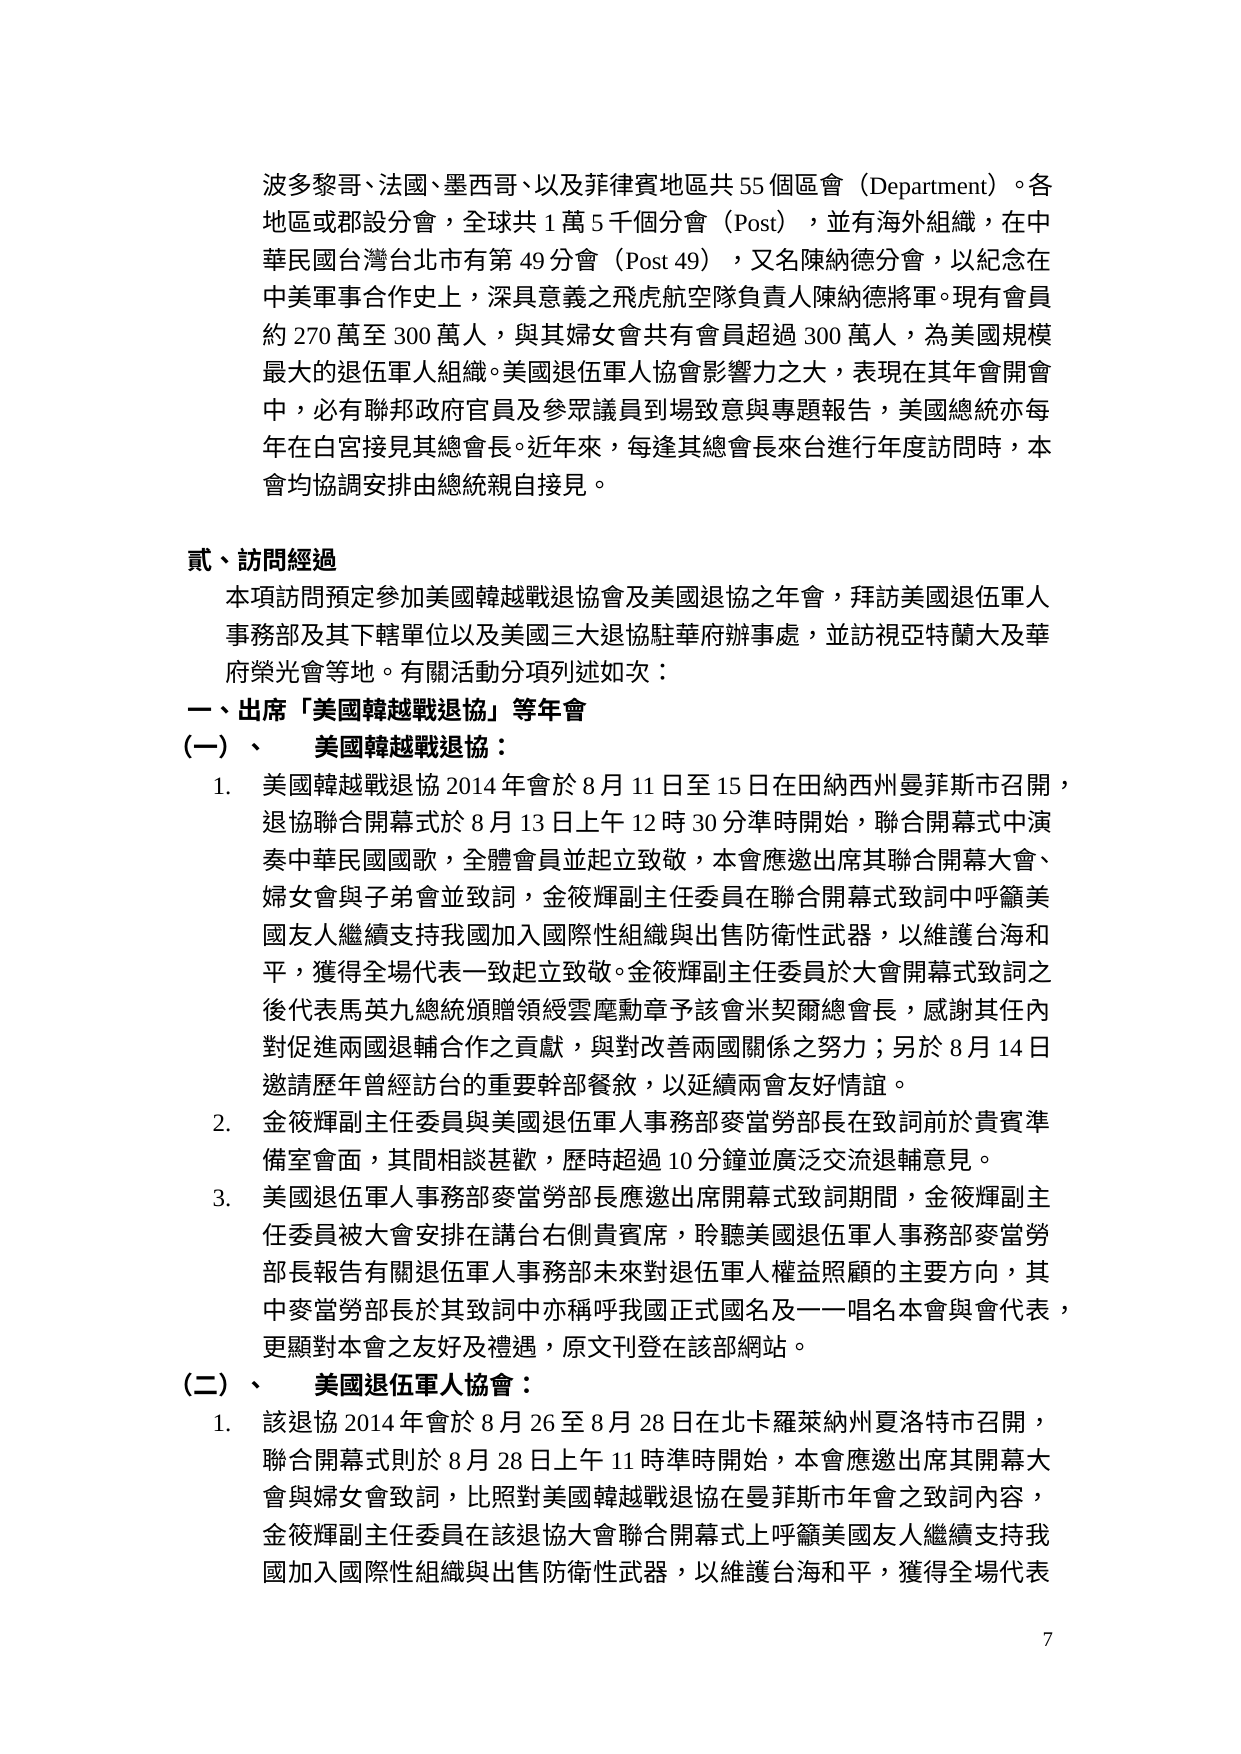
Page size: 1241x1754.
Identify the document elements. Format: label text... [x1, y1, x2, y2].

list 美國退伍軍人協會： [169, 1364, 1053, 1402]
list 美國退伍軍人事務部麥當勞部長應邀出席開幕式致詞期間，金筱輝副主任委員被大會安排在講台右側貴賓席，聆聽美國退伍軍人事務部麥當勞部長報告有關退伍軍人事務部未來對退伍軍人權益照顧的主要方向，其中麥當勞部長於其致詞中亦稱呼我國正式國名及一一唱名本會與會代表，更顯對本會之友好及禮遇，原文刊登在該部網站。 [212, 1177, 1053, 1364]
list 美國韓越戰退協2014年會於8月11日至15日在田納西州曼菲斯市召開，退協聯合開幕式於8月13日上午12時30分準時開始，聯合開幕式中演奏中華民國國歌，全體會員並起立致敬，本會應邀出席其聯合開幕大會、婦女會與子弟會並致詞，金筱輝副主任委員在聯合開幕式致詞中呼籲美國友人繼續支持我國加入國際性組織與出售防衛性武器，以維護台海和平，獲得全場代表一致起立致敬。金筱輝副主任委員於大會開幕式致詞之後代表馬英九總統頒贈領綬雲麾勳章予該會米契爾總會長，感謝其任內對促進兩國退輔合作之貢獻，與對改善兩國關係之努力；另於8月14日邀請歷年曾經訪台的重要幹部餐敘，以延續兩會友好情誼。 [212, 764, 1053, 1102]
list 金筱輝副主任委員與美國退伍軍人事務部麥當勞部長在致詞前於貴賓準備室會面，其間相談甚歡，歷時超過10分鐘並廣泛交流退輔意見。 [212, 1102, 1053, 1177]
list 該退協2014年會於8月26至8月28日在北卡羅萊納州夏洛特市召開，聯合開幕式則於8月28日上午11時準時開始，本會應邀出席其開幕大會與婦女會致詞，比照對美國韓越戰退協在曼菲斯市年會之致詞內容，金筱輝副主任委員在該退協大會聯合開幕式上呼籲美國友人繼續支持我國加入國際性組織與出售防衛性武器，以維護台海和平，獲得全場代表 [212, 1402, 1053, 1589]
text 美國退伍軍人協會（American Legion）為美國最大之退伍軍人組織，（自稱為全世界最大之退伍軍人組織）成立於1919年，總會設於印地安那州波里斯市，現有55個區會。美國50州各有1個區會，外加華府特區、波多黎哥、法國、墨西哥、以及菲律賓地區共55個區會（Department）。各地區或郡設分會，全球共1萬5千個分會（Post），並有海外組織，在中華民國台灣台北市有第49分會（Post 49），又名陳納德分會，以紀念在中美軍事合作史上，深具意義之飛虎航空隊負責人陳納德將軍。現有會員約270萬至300萬人，與其婦女會共有會員超過300萬人，為美國規模最大的退伍軍人組織。美國退伍軍人協會影響力之大，表現在其年會開會中，必有聯邦政府官員及參眾議員到場致意與專題報告，美國總統亦每年在白宮接見其總會長。近年來，每逢其總會長來台進行年度訪問時，本會均協調安排由總統親自接見。 [262, 164, 1053, 502]
text 一、出席「美國韓越戰退協」等年會 [187, 689, 1053, 727]
text 本項訪問預定參加美國韓越戰退協會及美國退協之年會，拜訪美國退伍軍人事務部及其下轄單位以及美國三大退協駐華府辦事處，並訪視亞特蘭大及華府榮光會等地。有關活動分項列述如次： [225, 577, 1053, 689]
text 貳、訪問經過 [187, 539, 1053, 577]
list 美國韓越戰退協： [169, 727, 1053, 764]
